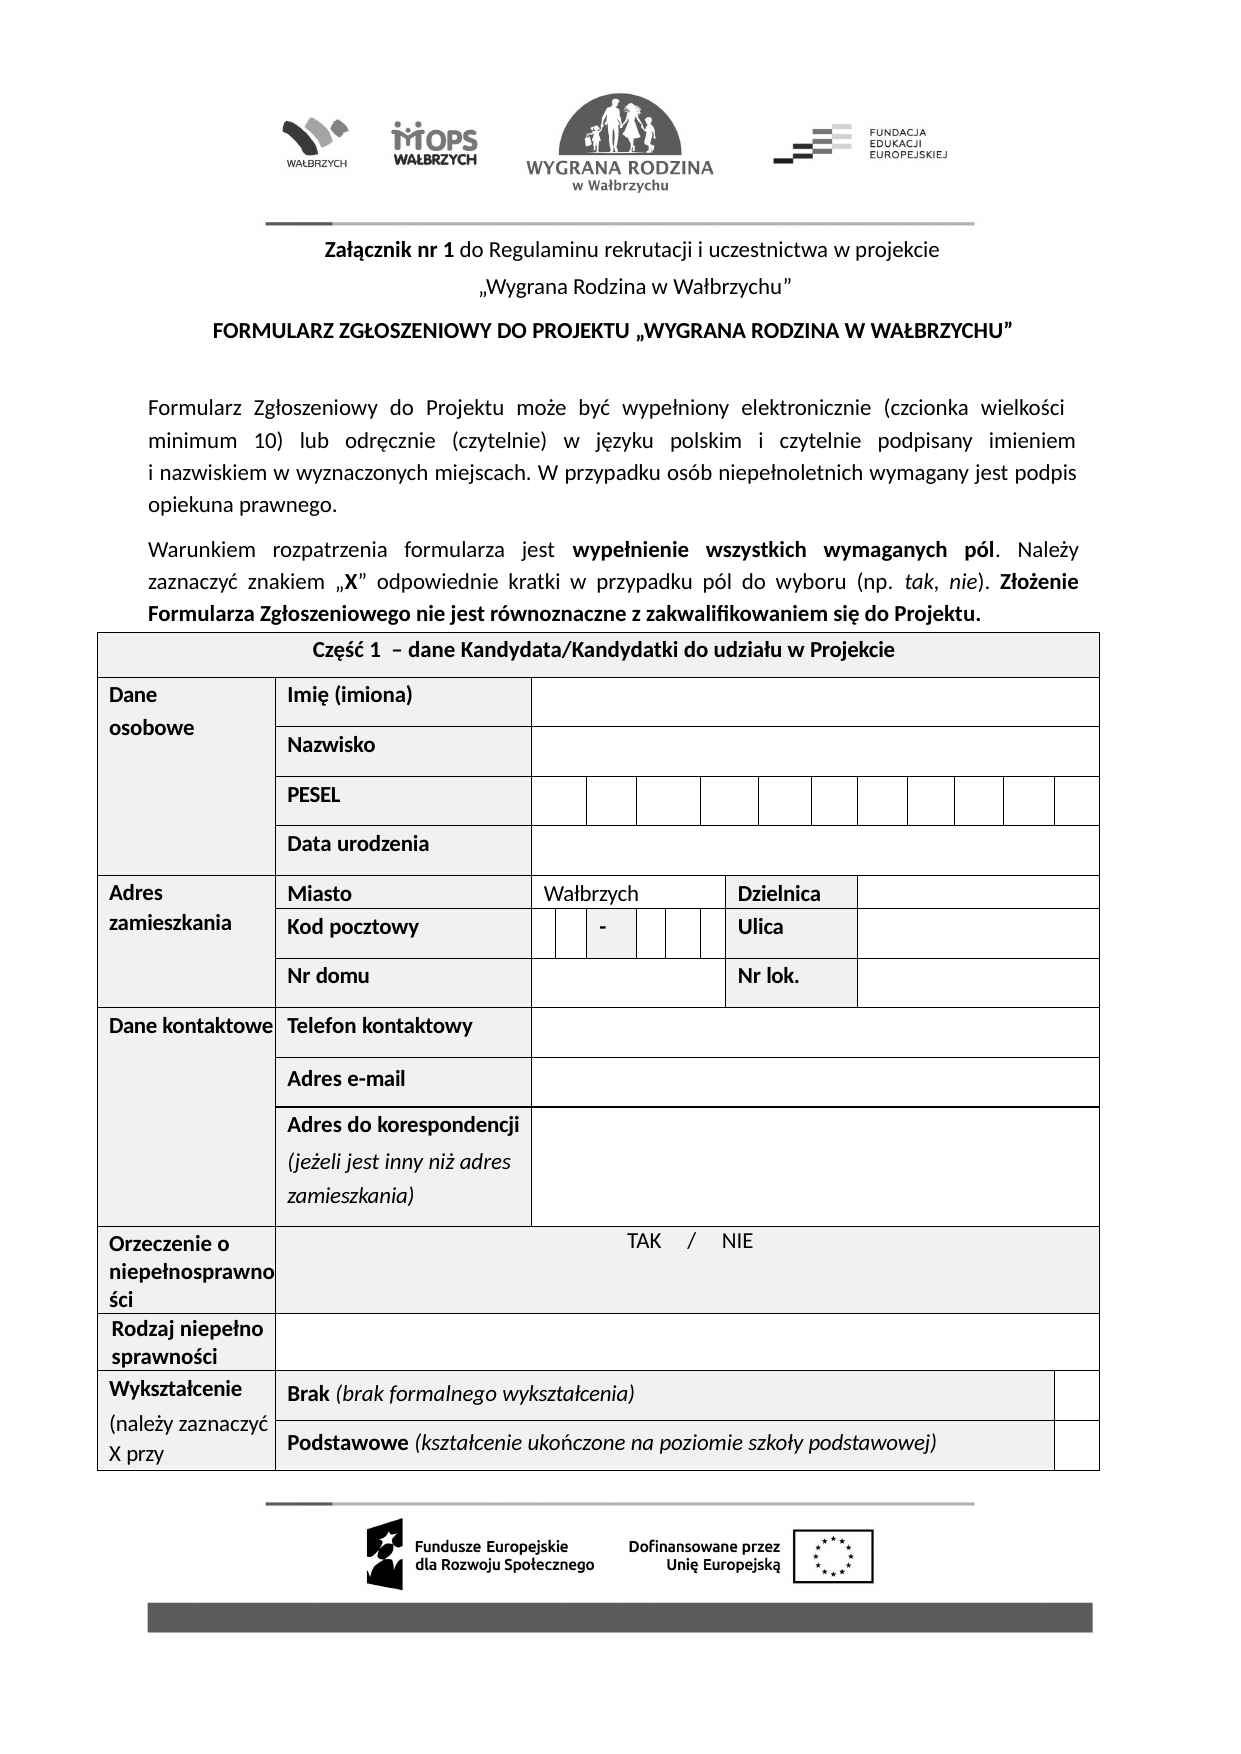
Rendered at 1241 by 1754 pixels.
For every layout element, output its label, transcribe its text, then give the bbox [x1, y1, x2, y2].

table_cell [858, 777, 907, 825]
table_cell [1130, 908, 1143, 958]
table_cell Nr lok. [726, 959, 857, 1007]
table_cell [759, 777, 811, 825]
table_cell [1100, 1106, 1114, 1226]
table_cell [532, 777, 586, 825]
table_cell [908, 777, 954, 825]
table_cell [1100, 1370, 1114, 1420]
table_cell [556, 909, 586, 958]
table_cell Wykształcenie (należy zaznaczyć X przy odpowiedniej pozycji) [98, 1371, 275, 1469]
table_cell Podstawowe (kształcenie ukończone na poziomie szkoły podstawowej) [276, 1421, 1054, 1469]
table_cell Imię (imiona) [276, 678, 531, 726]
table_cell [1130, 875, 1143, 908]
table_header [1114, 632, 1130, 677]
table_cell Wałbrzych [532, 876, 725, 908]
table_cell Adres zamieszkania [98, 876, 275, 1007]
table_cell Data urodzenia [276, 826, 531, 875]
table_cell [532, 909, 555, 958]
table_cell [532, 1058, 1099, 1106]
table_cell Dane kontaktowe [98, 1008, 275, 1226]
table_cell [1130, 1057, 1143, 1106]
table_cell [1130, 1370, 1143, 1420]
table_cell [1055, 1421, 1099, 1469]
table_cell [1114, 1420, 1130, 1469]
table_cell Rodzaj niepełno sprawności [98, 1314, 275, 1370]
text Warunkiem rozpatrzenia formularza jest wypełnienie wszystkich wymaganych pól. Należy zaznaczyć znakiem „X” odpowiednie kratki w przypadku pól do wyboru (np. tak, nie). Złożenie Formularza Zgłoszeniowego nie jest równoznaczne z zakwalifikowaniem się do Projektu. [148, 535, 1079, 627]
table_cell [637, 909, 665, 958]
table_cell [1100, 1007, 1114, 1057]
table_cell Adres do korespondencji (jeżeli jest inny niż adres zamieszkania) [276, 1108, 531, 1226]
table_cell [1114, 1313, 1130, 1370]
table_cell [1055, 777, 1099, 825]
table_cell [812, 777, 857, 825]
table_cell [1130, 825, 1143, 875]
table_cell Dzielnica [726, 876, 857, 908]
table_cell [1100, 1313, 1114, 1370]
table_cell [1130, 726, 1143, 776]
picture [147, 59, 1093, 231]
table_cell [1100, 1057, 1114, 1106]
table_cell [1130, 1226, 1143, 1313]
table_cell [1114, 726, 1130, 776]
table_header [1100, 632, 1114, 677]
table_cell [637, 777, 700, 825]
picture [147, 1499, 1093, 1633]
table_cell Dane osobowe [98, 678, 275, 875]
table_cell [1100, 1420, 1114, 1469]
table_cell [1100, 875, 1114, 908]
table_cell [666, 909, 700, 958]
table_cell Miasto [276, 876, 531, 908]
table_cell [1130, 1007, 1143, 1057]
table_cell [1130, 958, 1143, 1007]
table_cell [532, 727, 1099, 776]
table_cell [858, 909, 1099, 958]
table_cell [276, 1314, 1099, 1370]
table_cell [1130, 677, 1143, 726]
table_cell Nazwisko [276, 727, 531, 776]
table_cell [587, 777, 636, 825]
table_cell [955, 777, 1003, 825]
table_cell [1100, 1226, 1114, 1313]
table_cell [701, 777, 758, 825]
table_cell [1055, 1371, 1099, 1420]
table_cell Orzeczenie o niepełnosprawności [98, 1227, 275, 1313]
table_cell [1114, 776, 1130, 825]
table_cell [1114, 1007, 1130, 1057]
table_cell [532, 1108, 1099, 1226]
table_cell [1114, 1226, 1130, 1313]
table_header Część 1 – dane Kandydata/Kandydatki do udziału w Projekcie [98, 633, 1099, 677]
table_cell [1114, 825, 1130, 875]
table_cell [532, 678, 1099, 726]
table_cell [1114, 1057, 1130, 1106]
table_cell [858, 959, 1099, 1007]
table_cell [701, 909, 725, 958]
table_cell [1130, 1106, 1143, 1226]
table_header [1130, 632, 1143, 677]
table_cell [858, 876, 1099, 908]
text FORMULARZ ZGŁOSZENIOWY DO PROJEKTU „WYGRANA RODZINA W WAŁBRZYCHU” [148, 317, 1078, 345]
table_cell TAK / NIE [276, 1227, 1099, 1313]
table_cell [1114, 677, 1130, 726]
table_cell [1100, 958, 1114, 1007]
table_cell [1130, 776, 1143, 825]
table_cell Adres e-mail [276, 1058, 531, 1106]
table_cell [1114, 958, 1130, 1007]
table_cell [1100, 825, 1114, 875]
table_cell [1100, 908, 1114, 958]
table_cell [1100, 677, 1114, 726]
table_cell [1114, 875, 1130, 908]
table_cell [1004, 777, 1054, 825]
table_cell [1130, 1313, 1143, 1370]
table_cell [1100, 726, 1114, 776]
table_cell - [587, 909, 636, 958]
table_cell [1114, 1106, 1130, 1226]
table_cell [532, 826, 1099, 875]
table_cell Nr domu [276, 959, 531, 1007]
table_cell PESEL [276, 777, 531, 825]
text Załącznik nr 1 do Regulaminu rekrutacji i uczestnictwa w projekcie [177, 235, 1093, 263]
table_cell Ulica [726, 909, 857, 958]
table_cell [1100, 776, 1114, 825]
table_cell [1114, 1370, 1130, 1420]
text Formularz Zgłoszeniowy do Projektu może być wypełniony elektronicznie (czcionka wielkości minimum 10) lub odręcznie (czytelnie) w języku polskim i czytelnie podpisany imieniem i nazwiskiem w wyznaczonych miejscach. W przypadku osób niepełnoletnich wymagany jest podpis opiekuna prawnego. [148, 393, 1078, 518]
table_cell [532, 959, 725, 1007]
table_cell Kod pocztowy [276, 909, 531, 958]
table_cell [1130, 1420, 1143, 1469]
table_cell Brak (brak formalnego wykształcenia) [276, 1371, 1054, 1420]
table_cell [1114, 908, 1130, 958]
text „Wygrana Rodzina w Wałbrzychu” [177, 272, 1093, 300]
table_cell Telefon kontaktowy [276, 1008, 531, 1057]
table_cell [532, 1008, 1099, 1057]
